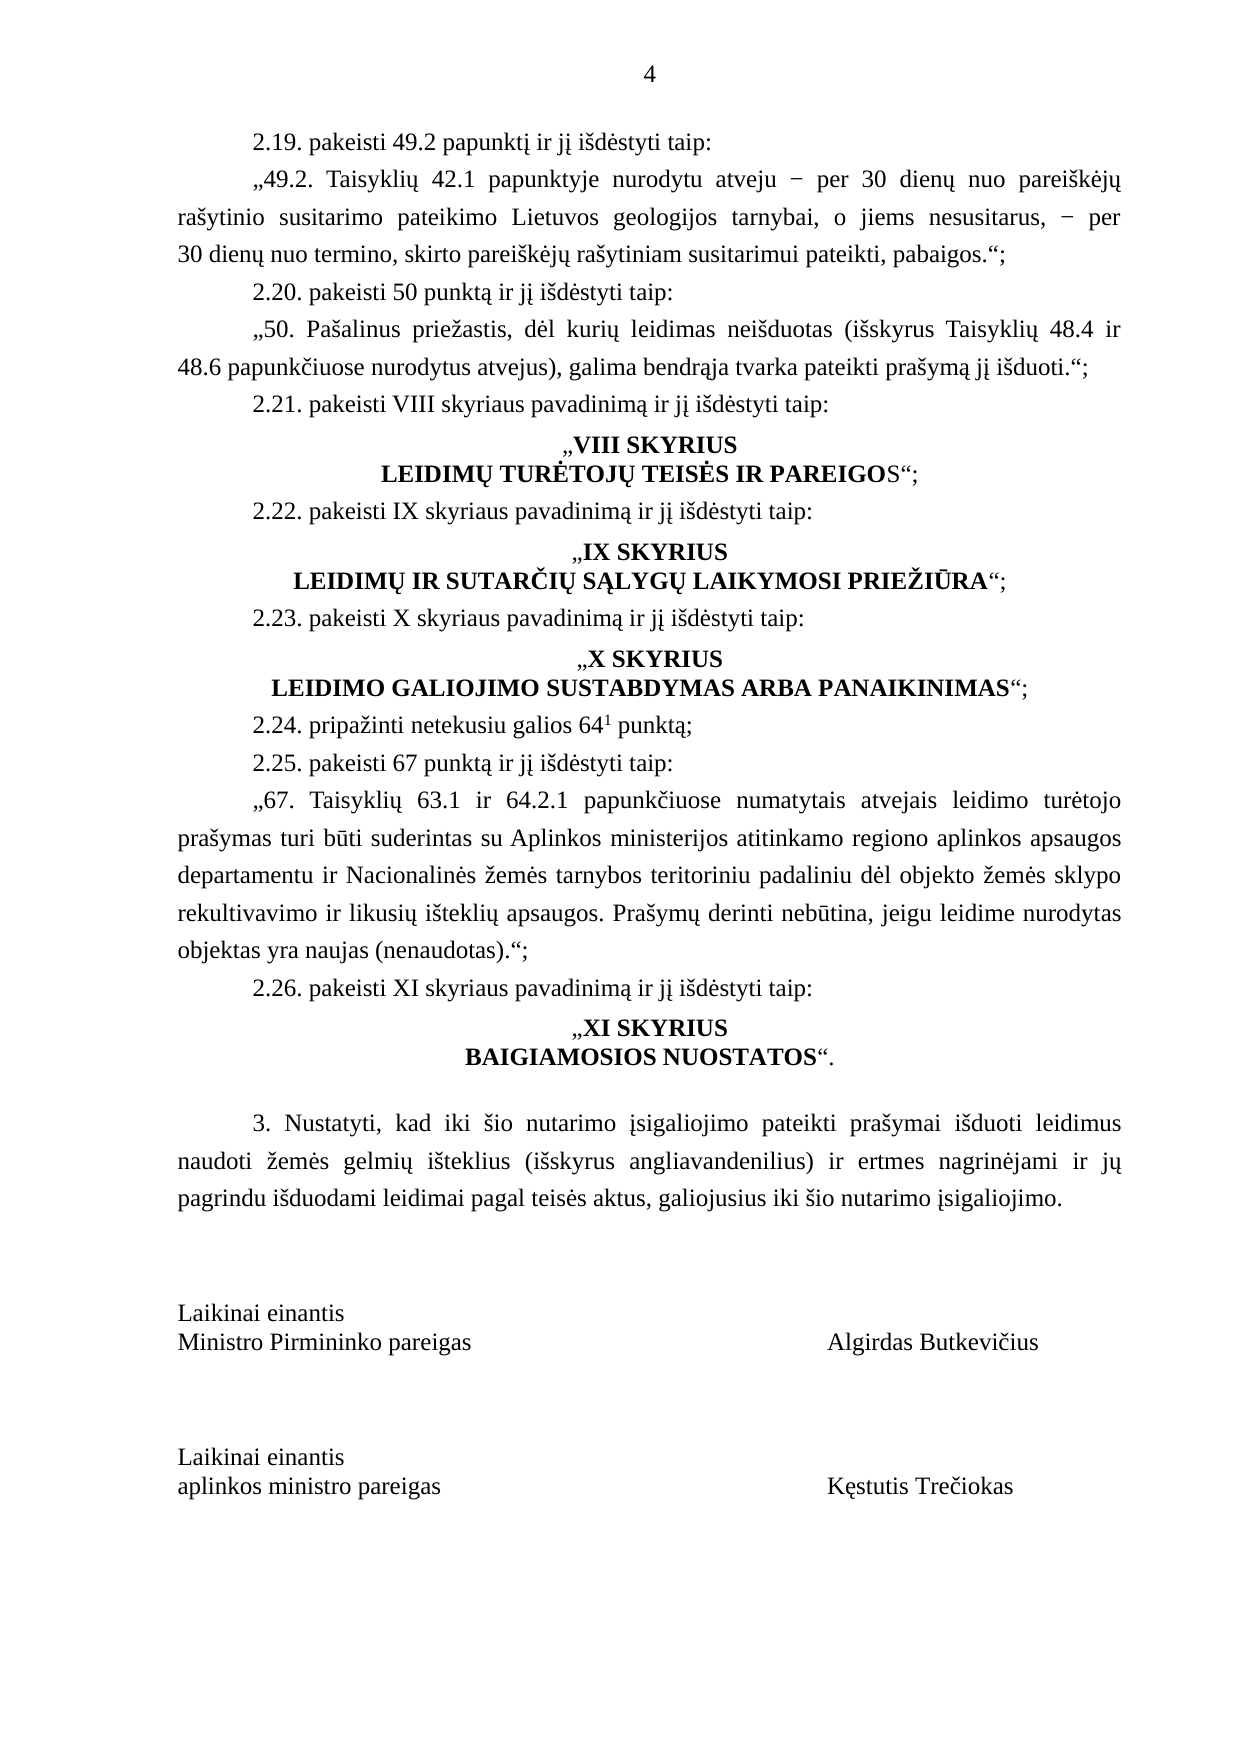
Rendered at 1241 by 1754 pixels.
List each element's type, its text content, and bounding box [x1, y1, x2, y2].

text „50. Pašalinus priežastis, dėl kurių leidimas neišduotas (išskyrus Taisyklių 48.4 ir 48.6 papunkčiuose nurodytus atvejus), galima bendrąja tvarka pateikti prašymą jį išduoti.“; [177, 306, 1122, 381]
text „IX SKYRIUS [177, 537, 1122, 566]
text LEIDIMŲ TURĖTOJŲ TEISĖS IR PAREIGOS“; [177, 459, 1122, 488]
text Laikinai einantis [177, 1442, 1122, 1471]
text LEIDIMŲ IR SUTARČIŲ SĄLYGŲ LAIKYMOSI PRIEŽIŪRA“; [177, 566, 1122, 594]
text 2.19. pakeisti 49.2 papunktį ir jį išdėstyti taip: [177, 118, 1122, 156]
text BAIGIAMOSIOS NUOSTATOS“. [177, 1042, 1122, 1071]
text „49.2. Taisyklių 42.1 papunktyje nurodytu atveju − per 30 dienų nuo pareiškėjų rašytinio susitarimo pateikimo Lietuvos geologijos tarnybai, o jiems nesusitarus, − per 30 dienų nuo termino, skirto pareiškėjų rašytiniam susitarimui pateikti, pabaigos.“; [177, 156, 1122, 268]
text „67. Taisyklių 63.1 ir 64.2.1 papunkčiuose numatytais atvejais leidimo turėtojo prašymas turi būti suderintas su Aplinkos ministerijos atitinkamo regiono aplinkos apsaugos departamentu ir Nacionalinės žemės tarnybos teritoriniu padaliniu dėl objekto žemės sklypo rekultivavimo ir likusių išteklių apsaugos. Prašymų derinti nebūtina, jeigu leidime nurodytas objektas yra naujas (nenaudotas).“; [177, 777, 1122, 964]
text Laikinai einantis Ministro Pirmininko pareigas Algirdas Butkevičius [177, 1298, 1122, 1356]
text 2.23. pakeisti X skyriaus pavadinimą ir jį išdėstyti taip: [177, 594, 1122, 632]
text „VIII SKYRIUS [177, 430, 1122, 459]
text 3. Nustatyti, kad iki šio nutarimo įsigaliojimo pateikti prašymai išduoti leidimus naudoti žemės gelmių išteklius (išskyrus angliavandenilius) ir ertmes nagrinėjami ir jų pagrindu išduodami leidimai pagal teisės aktus, galiojusius iki šio nutarimo įsigaliojimo. [177, 1100, 1122, 1212]
text 2.24. pripažinti netekusiu galios 641 punktą; [177, 702, 1122, 739]
text aplinkos ministro pareigas Kęstutis Trečiokas [177, 1471, 1122, 1500]
text „XI SKYRIUS [177, 1013, 1122, 1042]
text 2.21. pakeisti VIII skyriaus pavadinimą ir jį išdėstyti taip: [177, 381, 1122, 418]
text „X SKYRIUS [177, 644, 1122, 673]
text LEIDIMO GALIOJIMO SUSTABDYMAS ARBA PANAIKINIMAS“; [177, 673, 1122, 702]
text 2.26. pakeisti XI skyriaus pavadinimą ir jį išdėstyti taip: [177, 964, 1122, 1002]
text 2.22. pakeisti IX skyriaus pavadinimą ir jį išdėstyti taip: [177, 488, 1122, 525]
text 2.20. pakeisti 50 punktą ir jį išdėstyti taip: [177, 268, 1122, 306]
text 2.25. pakeisti 67 punktą ir jį išdėstyti taip: [177, 739, 1122, 777]
